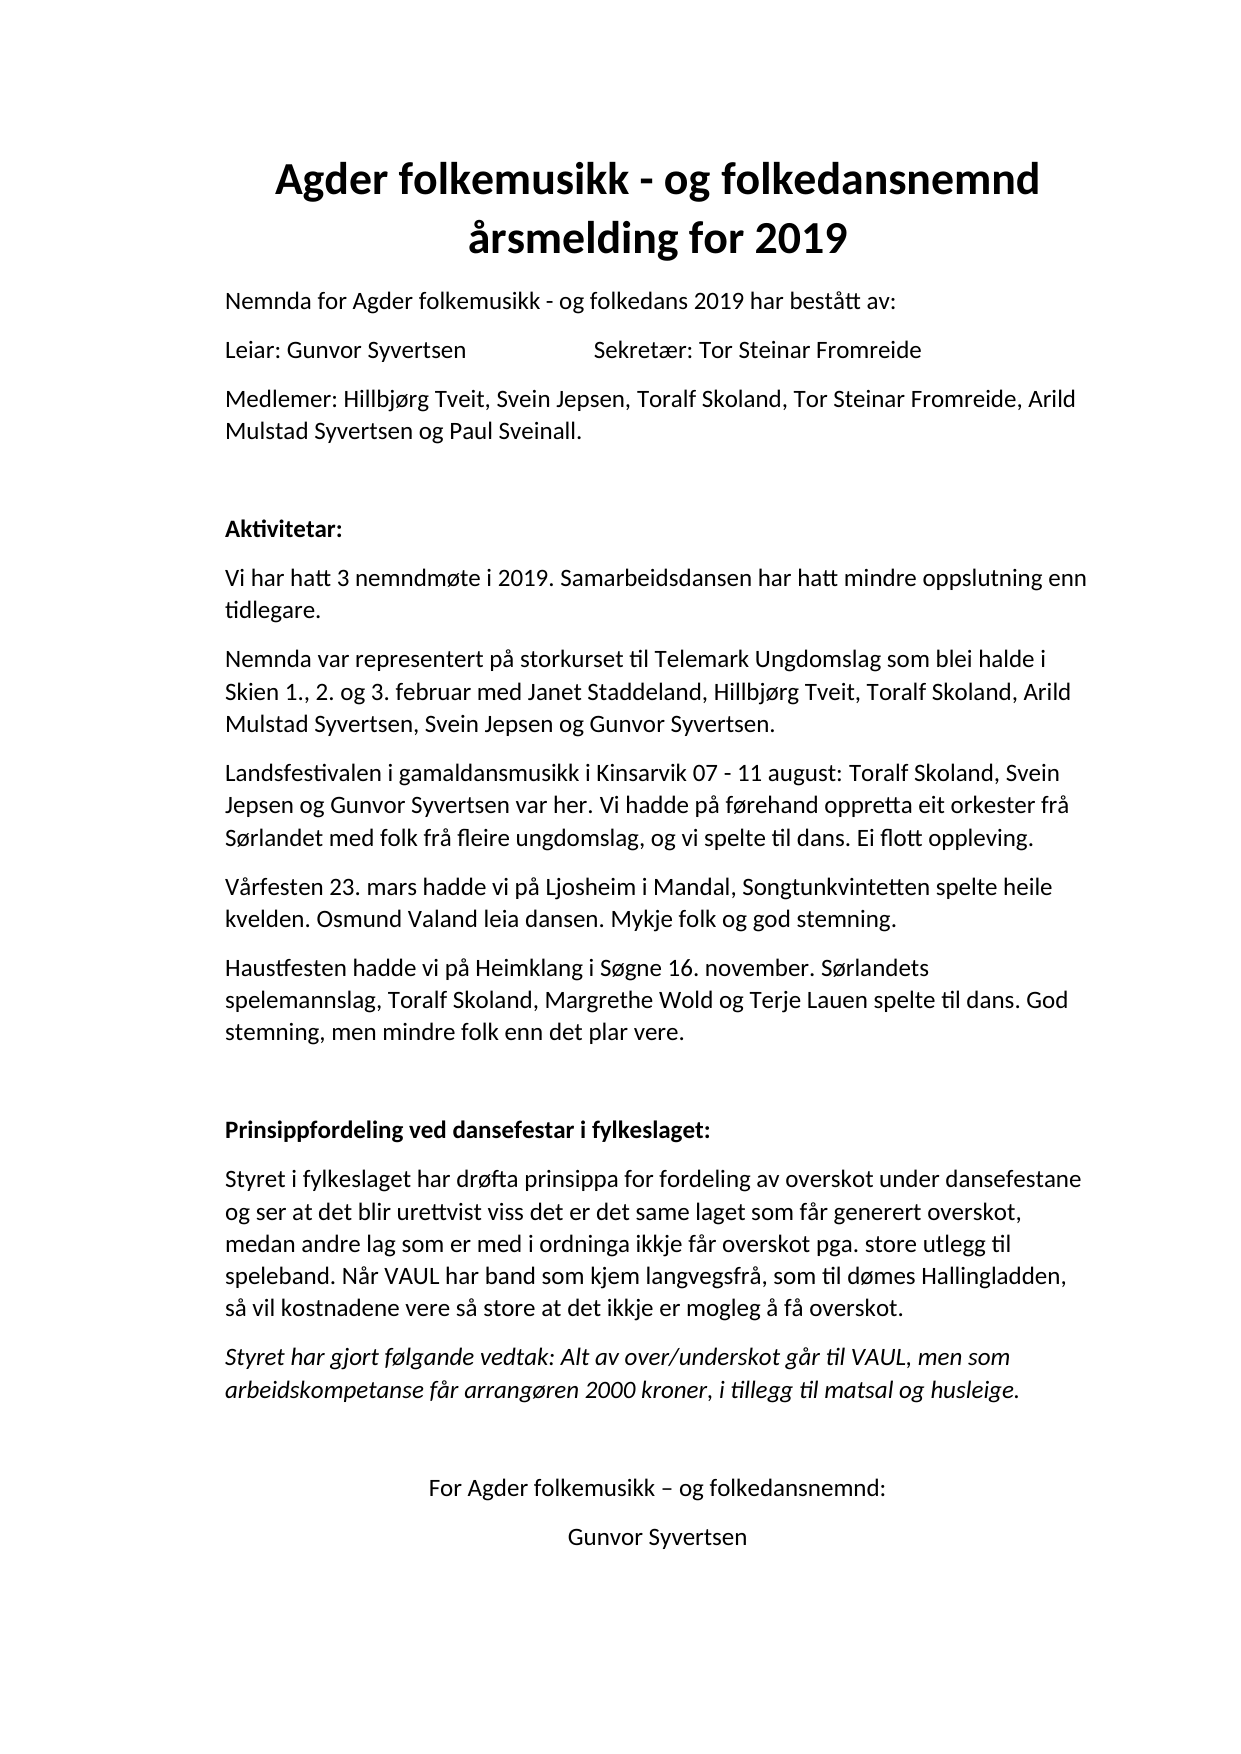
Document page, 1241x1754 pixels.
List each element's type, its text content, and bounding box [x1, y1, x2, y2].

list Haustfesten hadde vi på Heimklang i Søgne 16. november. Sørlandets spelemannslag, Toralf Skoland, Margrethe Wold og Terje Lauen spelte til dans. God stemning, men mindre folk enn det plar vere. [225, 952, 1090, 1047]
list Nemnda var representert på storkurset til Telemark Ungdomslag som blei halde i Skien 1., 2. og 3. februar med Janet Staddeland, Hillbjørg Tveit, Toralf Skoland, Arild Mulstad Syvertsen, Svein Jepsen og Gunvor Syvertsen. [225, 643, 1090, 739]
list Gunvor Syvertsen [225, 1521, 1090, 1551]
list For Agder folkemusikk – og folkedansnemnd: [225, 1472, 1090, 1502]
list Styret har gjort følgande vedtak: Alt av over/underskot går til VAUL, men som arbeidskompetanse får arrangøren 2000 kroner, i tillegg til matsal og husleige. [225, 1341, 1090, 1404]
list Agder folkemusikk - og folkedansnemnd årsmelding for 2019 [225, 150, 1090, 265]
list Vi har hatt 3 nemndmøte i 2019. Samarbeidsdansen har hatt mindre oppslutning enn tidlegare. [225, 562, 1090, 625]
list Leiar: Gunvor Syvertsen Sekretær: Tor Steinar Fromreide [225, 334, 1090, 365]
list Medlemer: Hillbjørg Tveit, Svein Jepsen, Toralf Skoland, Tor Steinar Fromreide, Arild Mulstad Syvertsen og Paul Sveinall. [225, 383, 1090, 446]
list Landsfestivalen i gamaldansmusikk i Kinsarvik 07 - 11 august: Toralf Skoland, Svein Jepsen og Gunvor Syvertsen var her. Vi hadde på førehand oppretta eit orkester frå Sørlandet med folk frå fleire ungdomslag, og vi spelte til dans. Ei flott oppleving. [225, 757, 1090, 852]
list Vårfesten 23. mars hadde vi på Ljosheim i Mandal, Songtunkvintetten spelte heile kvelden. Osmund Valand leia dansen. Mykje folk og god stemning. [225, 871, 1090, 933]
list Nemnda for Agder folkemusikk - og folkedans 2019 har bestått av: [225, 285, 1090, 316]
list Aktivitetar: [225, 513, 1090, 544]
list Styret i fylkeslaget har drøfta prinsippa for fordeling av overskot under dansefestane og ser at det blir urettvist viss det er det same laget som får generert overskot, medan andre lag som er med i ordninga ikkje får overskot pga. store utlegg til speleband. Når VAUL har band som kjem langvegsfrå, som til dømes Hallingladden, så vil kostnadene vere så store at det ikkje er mogleg å få overskot. [225, 1163, 1090, 1323]
list Prinsippfordeling ved dansefestar i fylkeslaget: [225, 1114, 1090, 1145]
